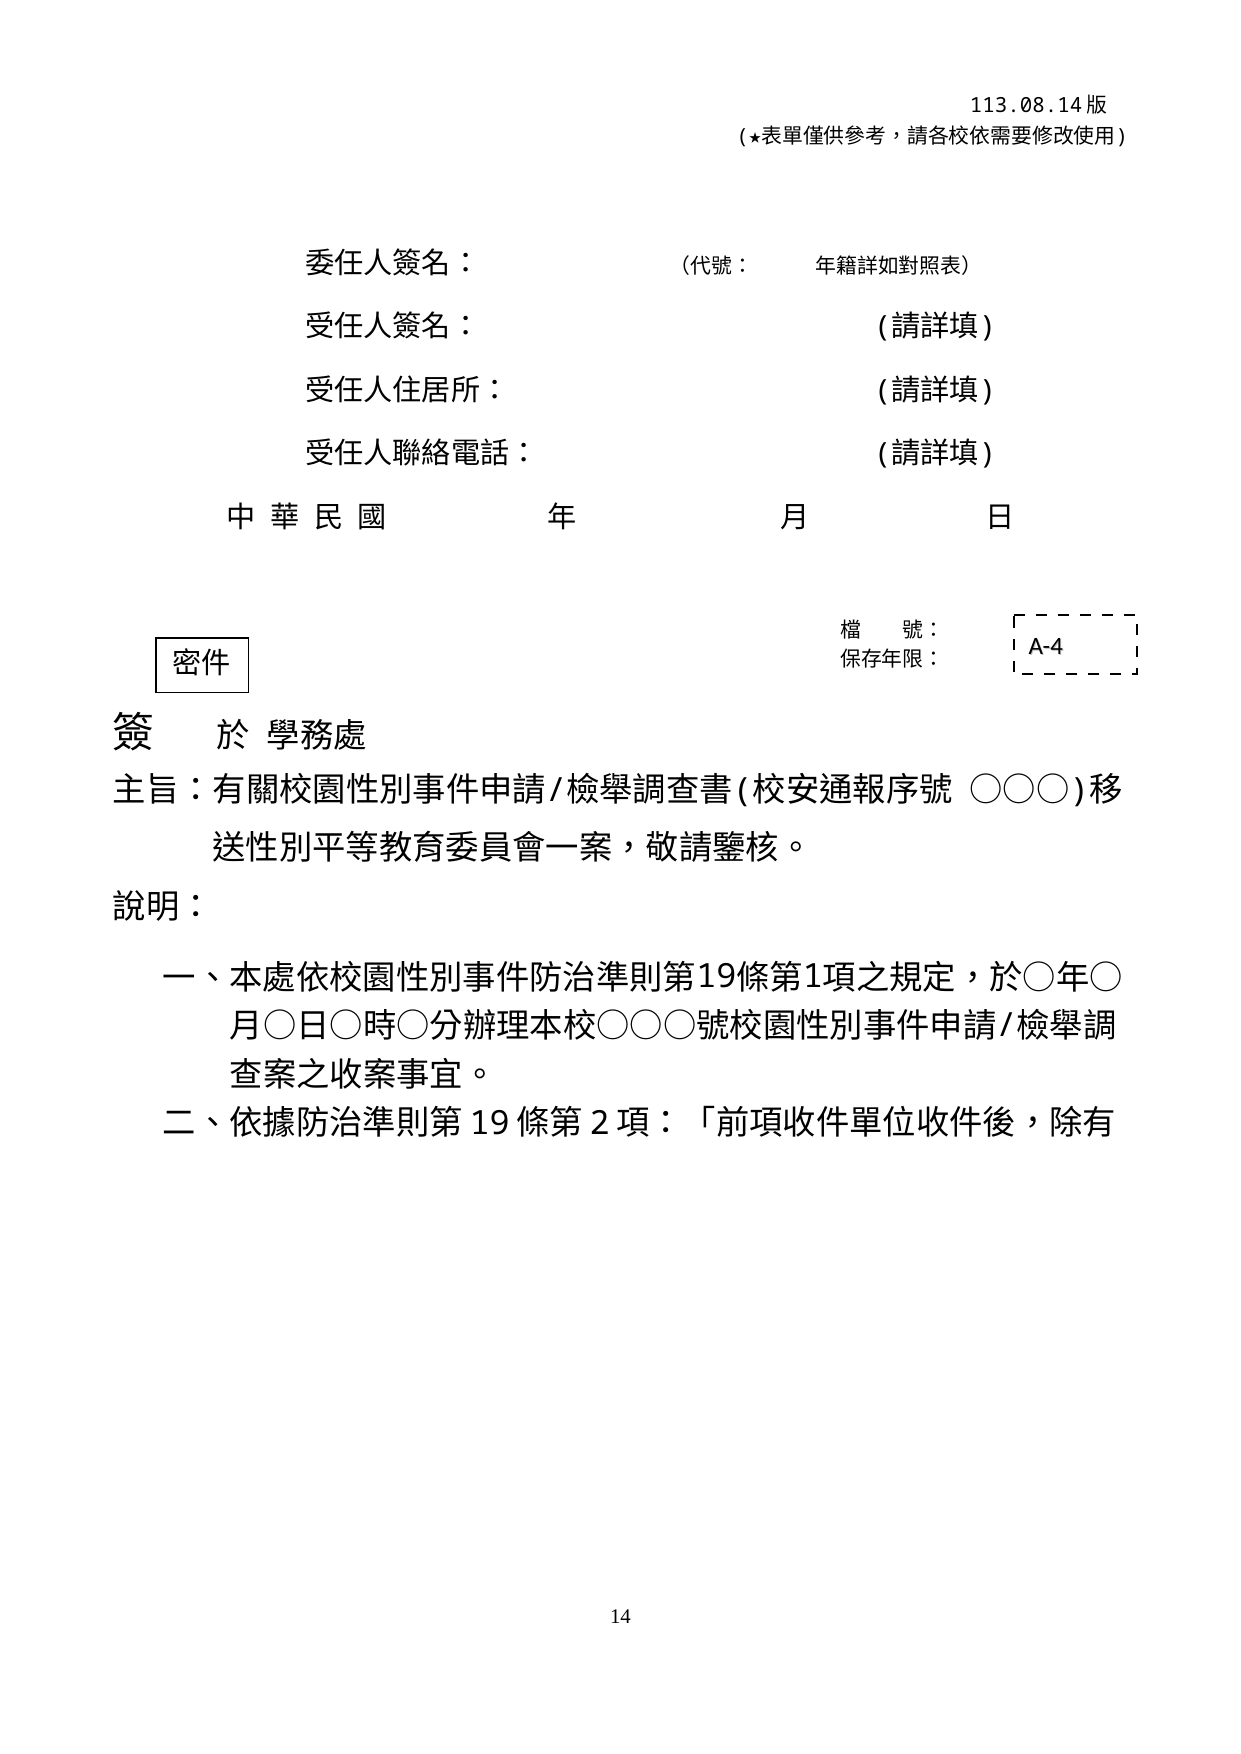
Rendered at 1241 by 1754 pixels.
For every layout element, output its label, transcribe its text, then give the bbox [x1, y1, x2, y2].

text 二、依據防治準則第19條第2項：「前項收件單位收件後，除有 [163, 1096, 1128, 1144]
text [825, 607, 1106, 682]
text 主旨：有關校園性別事件申請/檢舉調查書(校安通報序號 ○○○)移送性別平等教育委員會一案，敬請鑒核。 [112, 755, 1128, 871]
text 一、本處依校園性別事件防治準則第19條第1項之規定，於○年○月○日○時○分辦理本校○○○號校園性別事件申請/檢舉調查案之收案事宜。 [163, 951, 1128, 1096]
text 受任人聯絡電話： (請詳填) [112, 430, 1128, 472]
text 委任人簽名： （代號： 年籍詳如對照表） [112, 239, 1069, 282]
text 檔 號： [840, 614, 1091, 643]
text 簽 於 學務處 [112, 719, 1128, 755]
text 受任人簽名： (請詳填) [112, 303, 1128, 345]
text 密件 [172, 646, 233, 680]
text 說明： [112, 871, 1128, 930]
text 中 華 民 國 年 月 日 [112, 493, 1128, 536]
text 保存年限： [840, 643, 1091, 673]
text 受任人住居所： (請詳填) [112, 366, 1128, 409]
